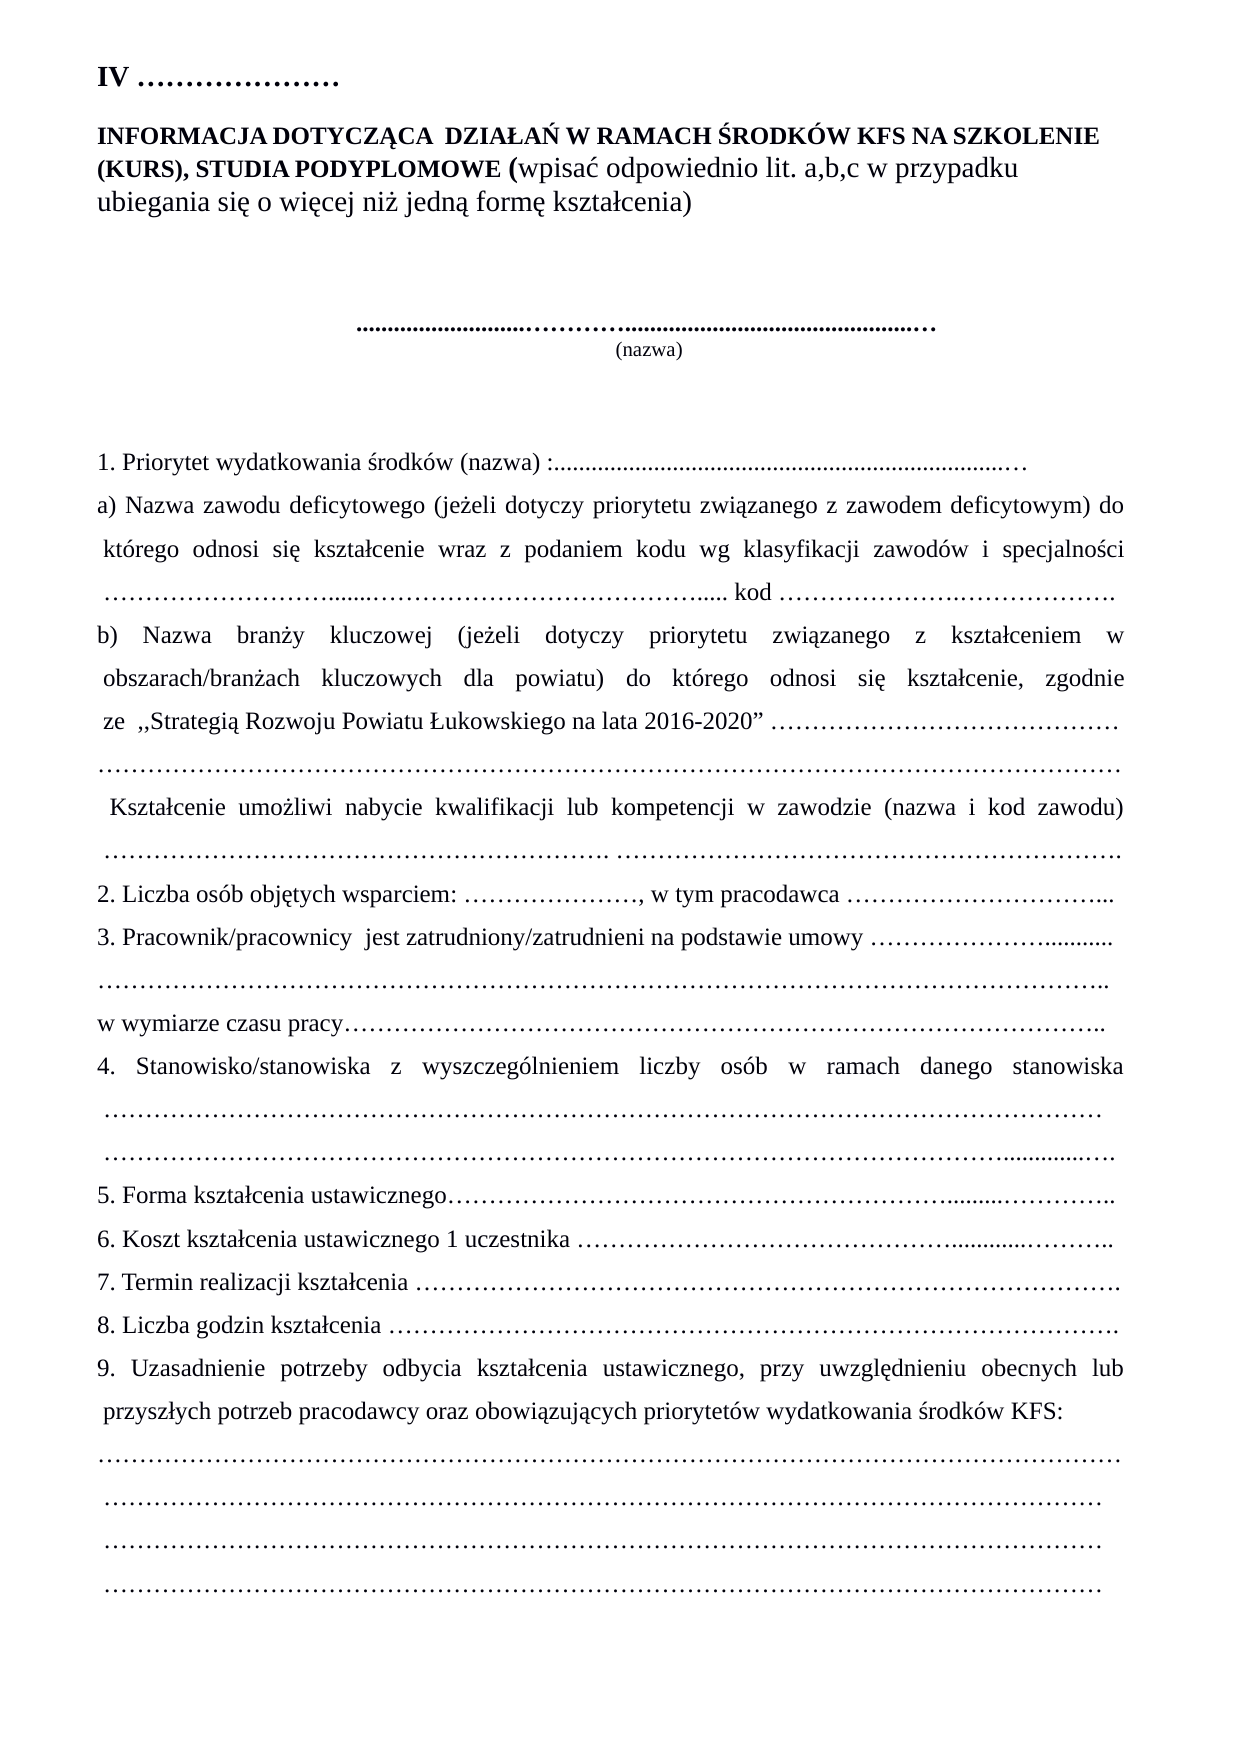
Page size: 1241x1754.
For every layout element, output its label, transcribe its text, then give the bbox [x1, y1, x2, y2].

list Kształcenie umożliwi nabycie kwalifikacji lub kompetencji w zawodzie (nazwa i kod zawodu) ……………………………………………………. ……………………………………………………. [97, 792, 1125, 864]
text INFORMACJA DOTYCZĄCA DZIAŁAŃ W RAMACH ŚRODKÓW KFS NA SZKOLENIE (KURS), STUDIA PODYPLOMOWE (wpisać odpowiednio lit. a,b,c w przypadku ubiegania się o więcej niż jedną formę kształcenia) [97, 121, 1125, 217]
list …………………………………………………………………………………………………………………………………………………………………………………………………………………………………………………………………………………………………………………………………………………………………………………………………………………………………………… [97, 1439, 1125, 1597]
list (nazwa) [130, 337, 1125, 361]
text IV ………………… [97, 59, 1125, 93]
list w wymiarze czasu pracy……………………………………………………………………………….. [97, 1008, 1125, 1037]
list 9. Uzasadnienie potrzeby odbycia kształcenia ustawicznego, przy uwzględnieniu obecnych lub przyszłych potrzeb pracodawcy oraz obowiązujących priorytetów wydatkowania środków KFS: [97, 1353, 1125, 1425]
list 8. Liczba godzin kształcenia ……………………………………………………………………………. [97, 1310, 1125, 1339]
list 6. Koszt kształcenia ustawicznego 1 uczestnika ………………………………………............……….. [97, 1224, 1125, 1252]
list 3. Pracownik/pracownicy jest zatrudniony/zatrudnieni na podstawie umowy …………………........... [97, 922, 1125, 951]
list ...........................…………..............................................… [130, 308, 1125, 337]
list ………………………………………………………………………………………………………….. [97, 965, 1125, 994]
list 5. Forma kształcenia ustawicznego…………………………………………………….........………….. [97, 1181, 1125, 1209]
list 1. Priorytet wydatkowania środków (nazwa) :........................................................................… [97, 447, 1125, 476]
list a) Nazwa zawodu deficytowego (jeżeli dotyczy priorytetu związanego z zawodem deficytowym) do którego odnosi się kształcenie wraz z podaniem kodu wg klasyfikacji zawodów i specjalności ……………………….......…………………………………..... kod ………………….………………. [97, 491, 1125, 606]
list 2. Liczba osób objętych wsparciem: …………………, w tym pracodawca …………………………... [97, 879, 1125, 907]
list 4. Stanowisko/stanowiska z wyszczególnieniem liczby osób w ramach danego stanowiska ………………………………………………………………………………………………………………………………………………………………………………………………………….............…. [97, 1051, 1125, 1166]
list 7. Termin realizacji kształcenia …………………………………………………………………………. [97, 1267, 1125, 1296]
list …………………………………………………………………………………………………………… [97, 749, 1125, 778]
list b) Nazwa branży kluczowej (jeżeli dotyczy priorytetu związanego z kształceniem w obszarach/branżach kluczowych dla powiatu) do którego odnosi się kształcenie, zgodnie ze ,,Strategią Rozwoju Powiatu Łukowskiego na lata 2016-2020” …………………………………… [97, 620, 1125, 735]
